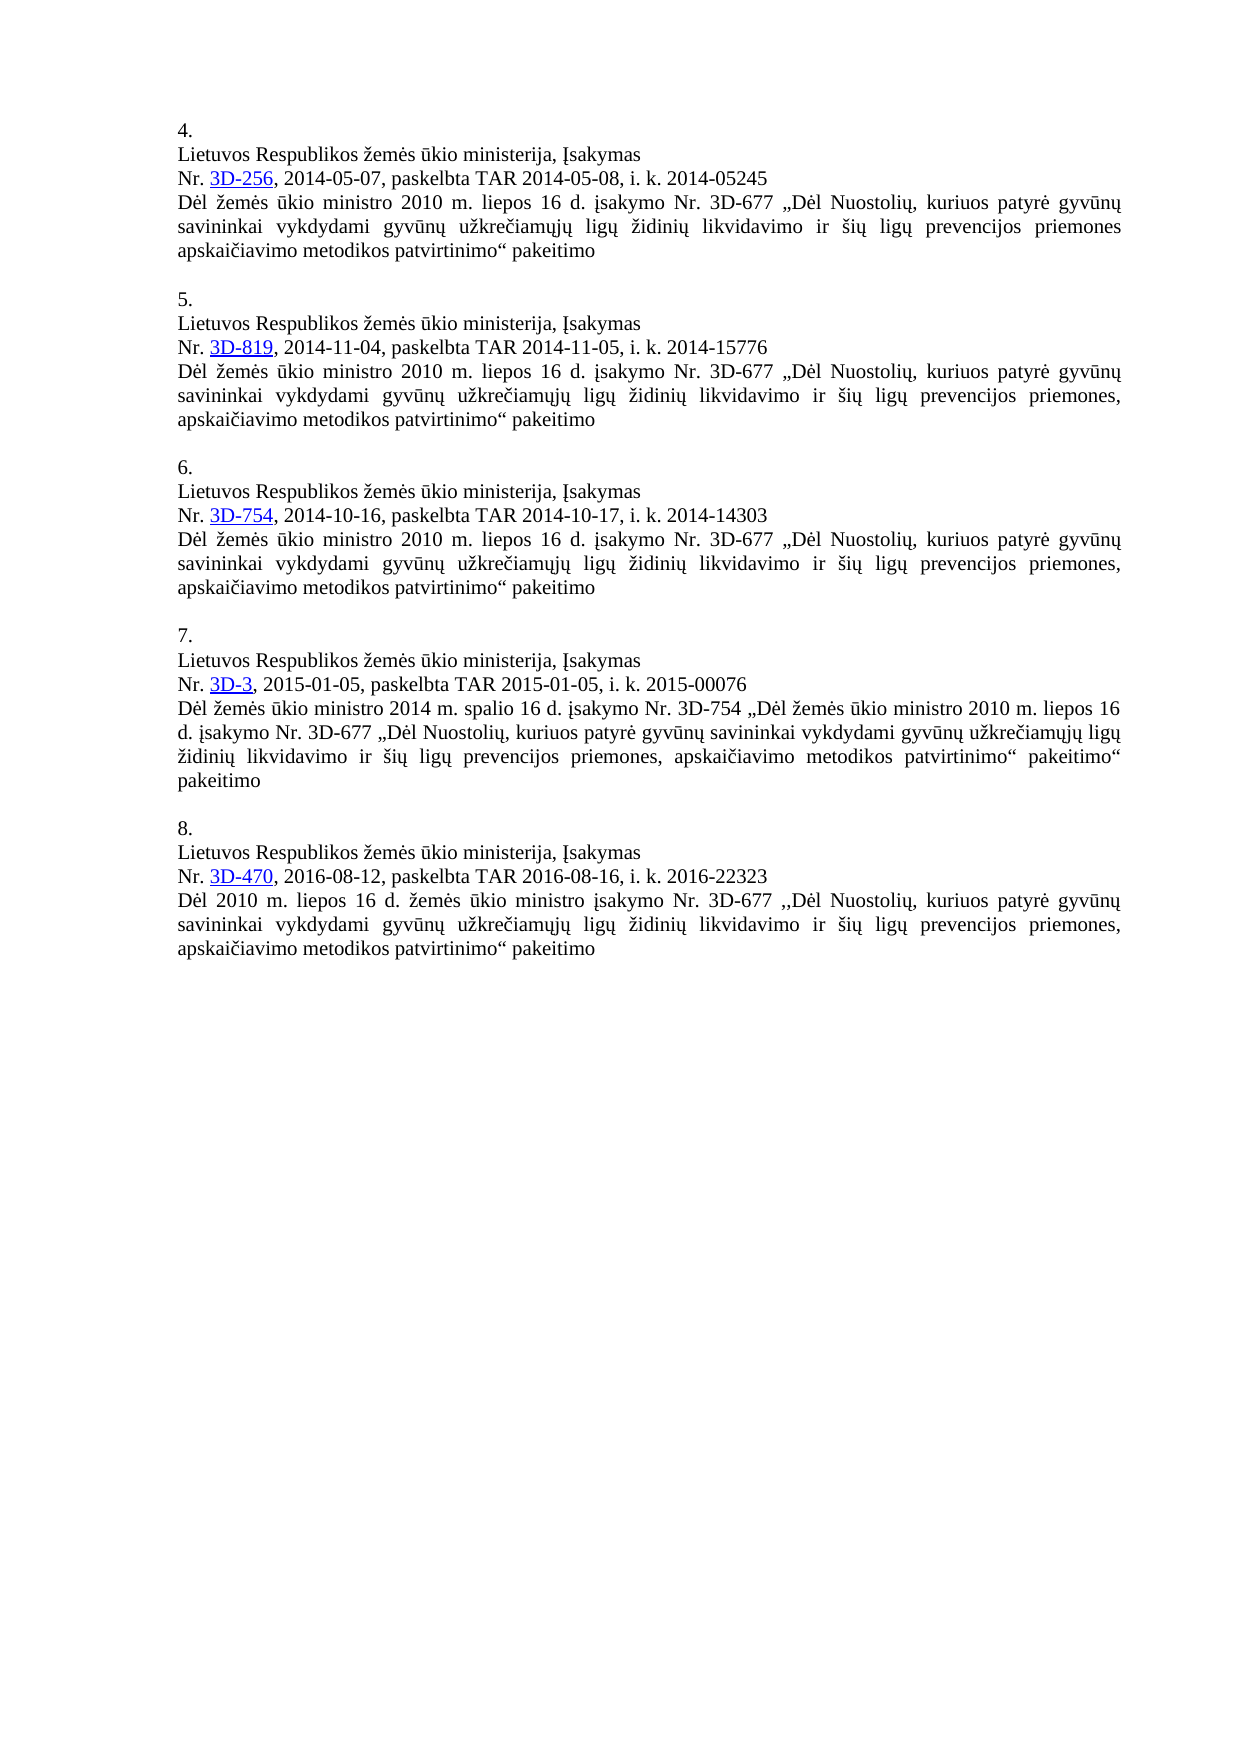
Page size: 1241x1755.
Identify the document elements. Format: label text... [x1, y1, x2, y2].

text 8. [177, 816, 1122, 840]
text Nr. 3D-256, 2014-05-07, paskelbta TAR 2014-05-08, i. k. 2014-05245 [177, 166, 1122, 190]
text Dėl 2010 m. liepos 16 d. žemės ūkio ministro įsakymo Nr. 3D-677 ,,Dėl Nuostolių, kuriuos patyrė gyvūnų savininkai vykdydami gyvūnų užkrečiamųjų ligų židinių likvidavimo ir šių ligų prevencijos priemones, apskaičiavimo metodikos patvirtinimo“ pakeitimo [177, 888, 1122, 960]
text Dėl žemės ūkio ministro 2010 m. liepos 16 d. įsakymo Nr. 3D-677 „Dėl Nuostolių, kuriuos patyrė gyvūnų savininkai vykdydami gyvūnų užkrečiamųjų ligų židinių likvidavimo ir šių ligų prevencijos priemones, apskaičiavimo metodikos patvirtinimo“ pakeitimo [177, 527, 1122, 599]
text Dėl žemės ūkio ministro 2014 m. spalio 16 d. įsakymo Nr. 3D-754 „Dėl žemės ūkio ministro 2010 m. liepos 16 d. įsakymo Nr. 3D-677 „Dėl Nuostolių, kuriuos patyrė gyvūnų savininkai vykdydami gyvūnų užkrečiamųjų ligų židinių likvidavimo ir šių ligų prevencijos priemones, apskaičiavimo metodikos patvirtinimo“ pakeitimo“ pakeitimo [177, 696, 1122, 792]
text 7. [177, 623, 1122, 647]
text Dėl žemės ūkio ministro 2010 m. liepos 16 d. įsakymo Nr. 3D-677 „Dėl Nuostolių, kuriuos patyrė gyvūnų savininkai vykdydami gyvūnų užkrečiamųjų ligų židinių likvidavimo ir šių ligų prevencijos priemones apskaičiavimo metodikos patvirtinimo“ pakeitimo [177, 190, 1122, 262]
text Lietuvos Respublikos žemės ūkio ministerija, Įsakymas [177, 840, 1122, 864]
text Lietuvos Respublikos žemės ūkio ministerija, Įsakymas [177, 311, 1122, 335]
text Lietuvos Respublikos žemės ūkio ministerija, Įsakymas [177, 142, 1122, 166]
text Nr. 3D-819, 2014-11-04, paskelbta TAR 2014-11-05, i. k. 2014-15776 [177, 335, 1122, 359]
text Nr. 3D-754, 2014-10-16, paskelbta TAR 2014-10-17, i. k. 2014-14303 [177, 503, 1122, 527]
text 5. [177, 287, 1122, 311]
text 4. [177, 118, 1122, 142]
text Lietuvos Respublikos žemės ūkio ministerija, Įsakymas [177, 479, 1122, 503]
text Nr. 3D-470, 2016-08-12, paskelbta TAR 2016-08-16, i. k. 2016-22323 [177, 864, 1122, 888]
text Nr. 3D-3, 2015-01-05, paskelbta TAR 2015-01-05, i. k. 2015-00076 [177, 672, 1122, 696]
text Dėl žemės ūkio ministro 2010 m. liepos 16 d. įsakymo Nr. 3D-677 „Dėl Nuostolių, kuriuos patyrė gyvūnų savininkai vykdydami gyvūnų užkrečiamųjų ligų židinių likvidavimo ir šių ligų prevencijos priemones, apskaičiavimo metodikos patvirtinimo“ pakeitimo [177, 359, 1122, 431]
text 6. [177, 455, 1122, 479]
text Lietuvos Respublikos žemės ūkio ministerija, Įsakymas [177, 647, 1122, 672]
